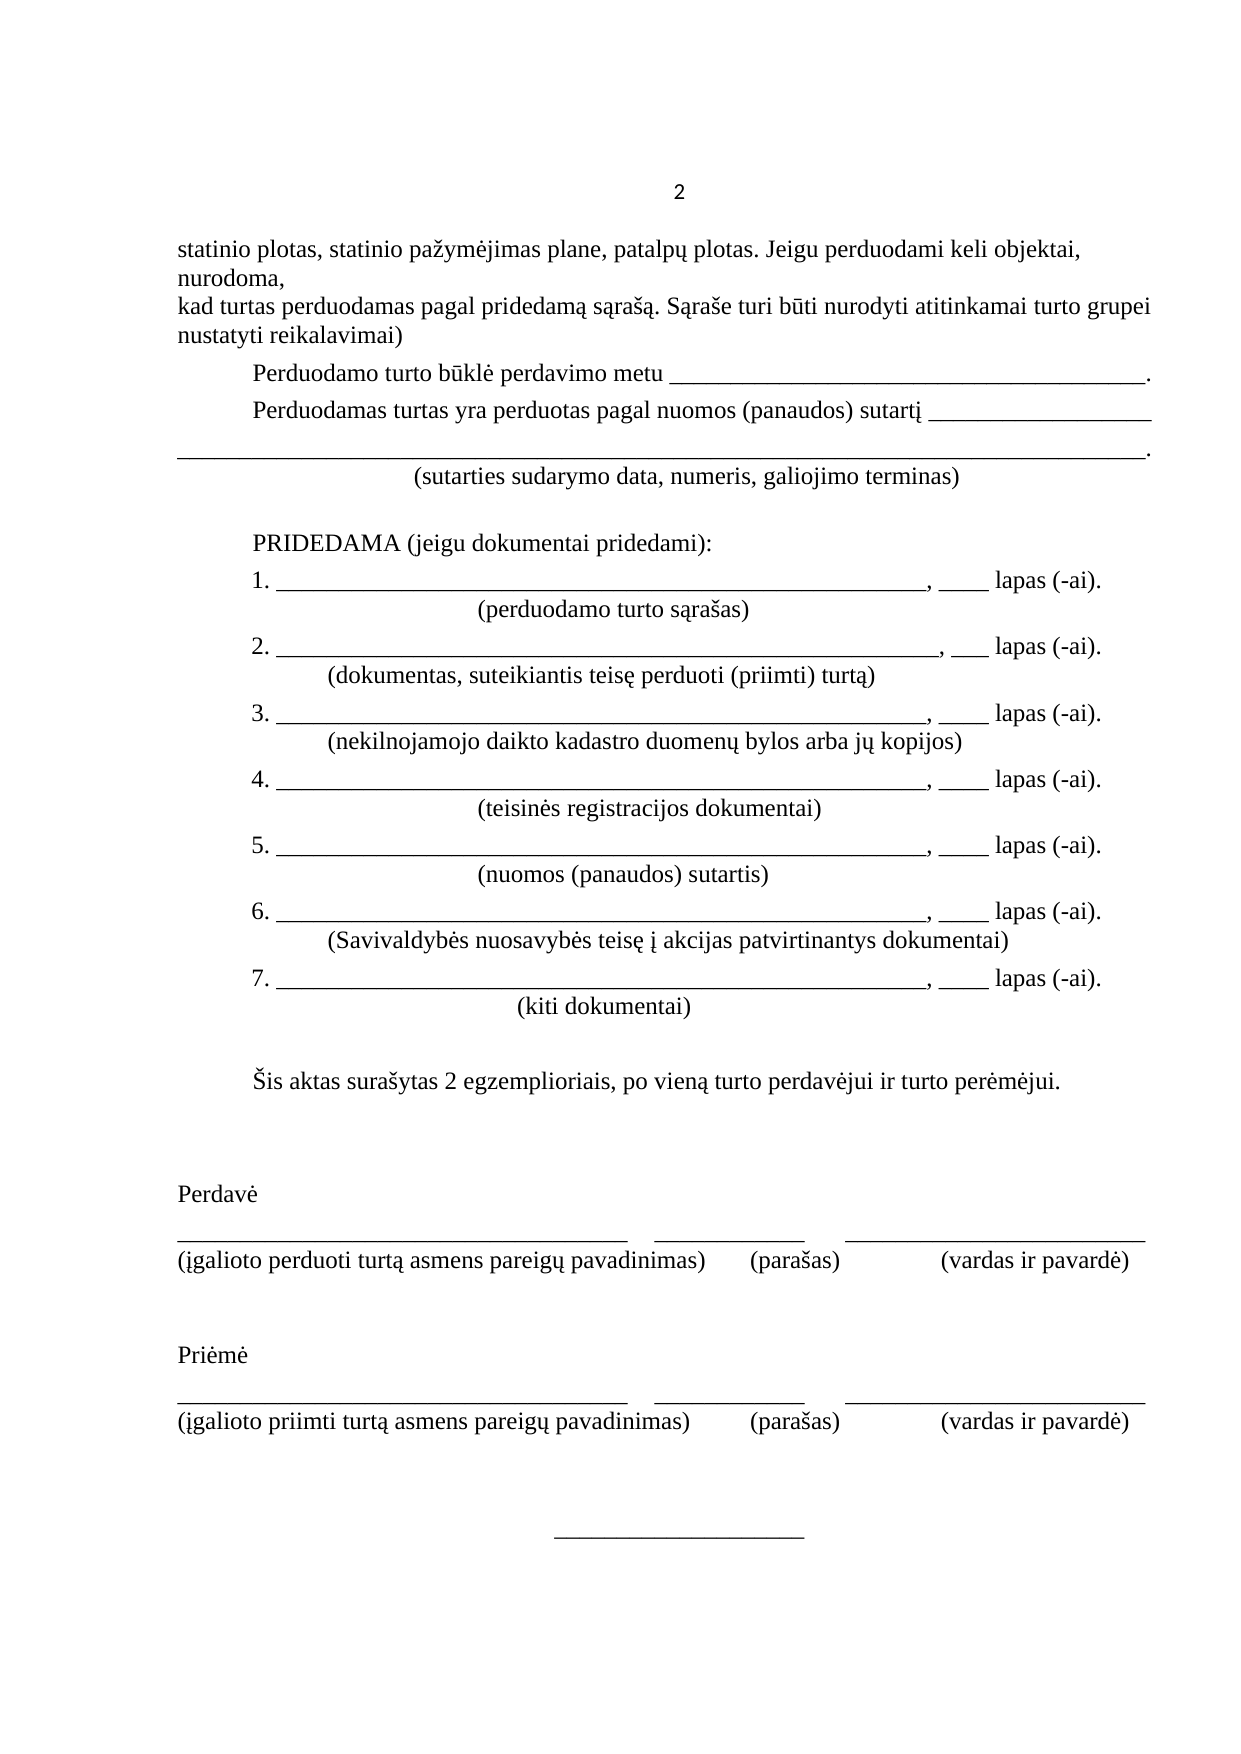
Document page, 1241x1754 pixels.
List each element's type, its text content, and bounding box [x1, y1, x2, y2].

text (įgalioto perduoti turtą asmens pareigų pavadinimas) (parašas) (vardas ir pavardė) [177, 1245, 1181, 1274]
text 3. ____________________________________________________, ____ lapas (-ai). [177, 689, 1181, 726]
text (dokumentas, suteikiantis teisę perduoti (priimti) turtą) [252, 660, 1181, 689]
text Priėmė [177, 1340, 1181, 1369]
text statinio plotas, statinio pažymėjimas plane, patalpų plotas. Jeigu perduodami keli objektai, nurodoma, [177, 234, 1181, 291]
text (perduodamo turto sąrašas) [402, 594, 1181, 623]
text Perduodamo turto būklė perdavimo metu . [177, 349, 1181, 386]
text Perdavė [177, 1170, 1181, 1208]
text 1. ____________________________________________________, ____ lapas (-ai). [177, 556, 1181, 594]
text (sutarties sudarymo data, numeris, galiojimo terminas) [177, 461, 1181, 490]
text (nuomos (panaudos) sutartis) [402, 859, 1181, 888]
text kad turtas perduodamas pagal pridedamą sąrašą. Sąraše turi būti nurodyti atitinkamai turto grupei [177, 291, 1181, 320]
text 5. ____________________________________________________, ____ lapas (-ai). [177, 821, 1181, 859]
text –––––––––––––––––––– [177, 1521, 1181, 1550]
text 7. ____________________________________________________, ____ lapas (-ai). [177, 954, 1181, 991]
text 6. ____________________________________________________, ____ lapas (-ai). [177, 888, 1181, 925]
text 2. _____________________________________________________, ___ lapas (-ai). [177, 623, 1181, 660]
text Perduodamas turtas yra perduotas pagal nuomos (panaudos) sutartį [177, 386, 1181, 424]
text (nekilnojamojo daikto kadastro duomenų bylos arba jų kopijos) [252, 726, 1181, 755]
text Šis aktas surašytas 2 egzemplioriais, po vieną turto perdavėjui ir turto perėmėjui. [177, 1058, 1181, 1095]
text nustatyti reikalavimai) [177, 320, 1181, 349]
text ____________________________________ ____________ ________________________ [177, 1369, 1181, 1406]
text (įgalioto priimti turtą asmens pareigų pavadinimas) (parašas) (vardas ir pavardė) [177, 1406, 1181, 1435]
text ____________________________________ ____________ ________________________ [177, 1208, 1181, 1245]
text (teisinės registracijos dokumentai) [402, 793, 1181, 821]
text (Savivaldybės nuosavybės teisę į akcijas patvirtinantys dokumentai) [252, 925, 1181, 954]
text . [177, 424, 1181, 461]
text PRIDEDAMA (jeigu dokumentai pridedami): [177, 528, 1181, 556]
text 4. ____________________________________________________, ____ lapas (-ai). [177, 755, 1181, 793]
text (kiti dokumentai) [177, 991, 1181, 1020]
